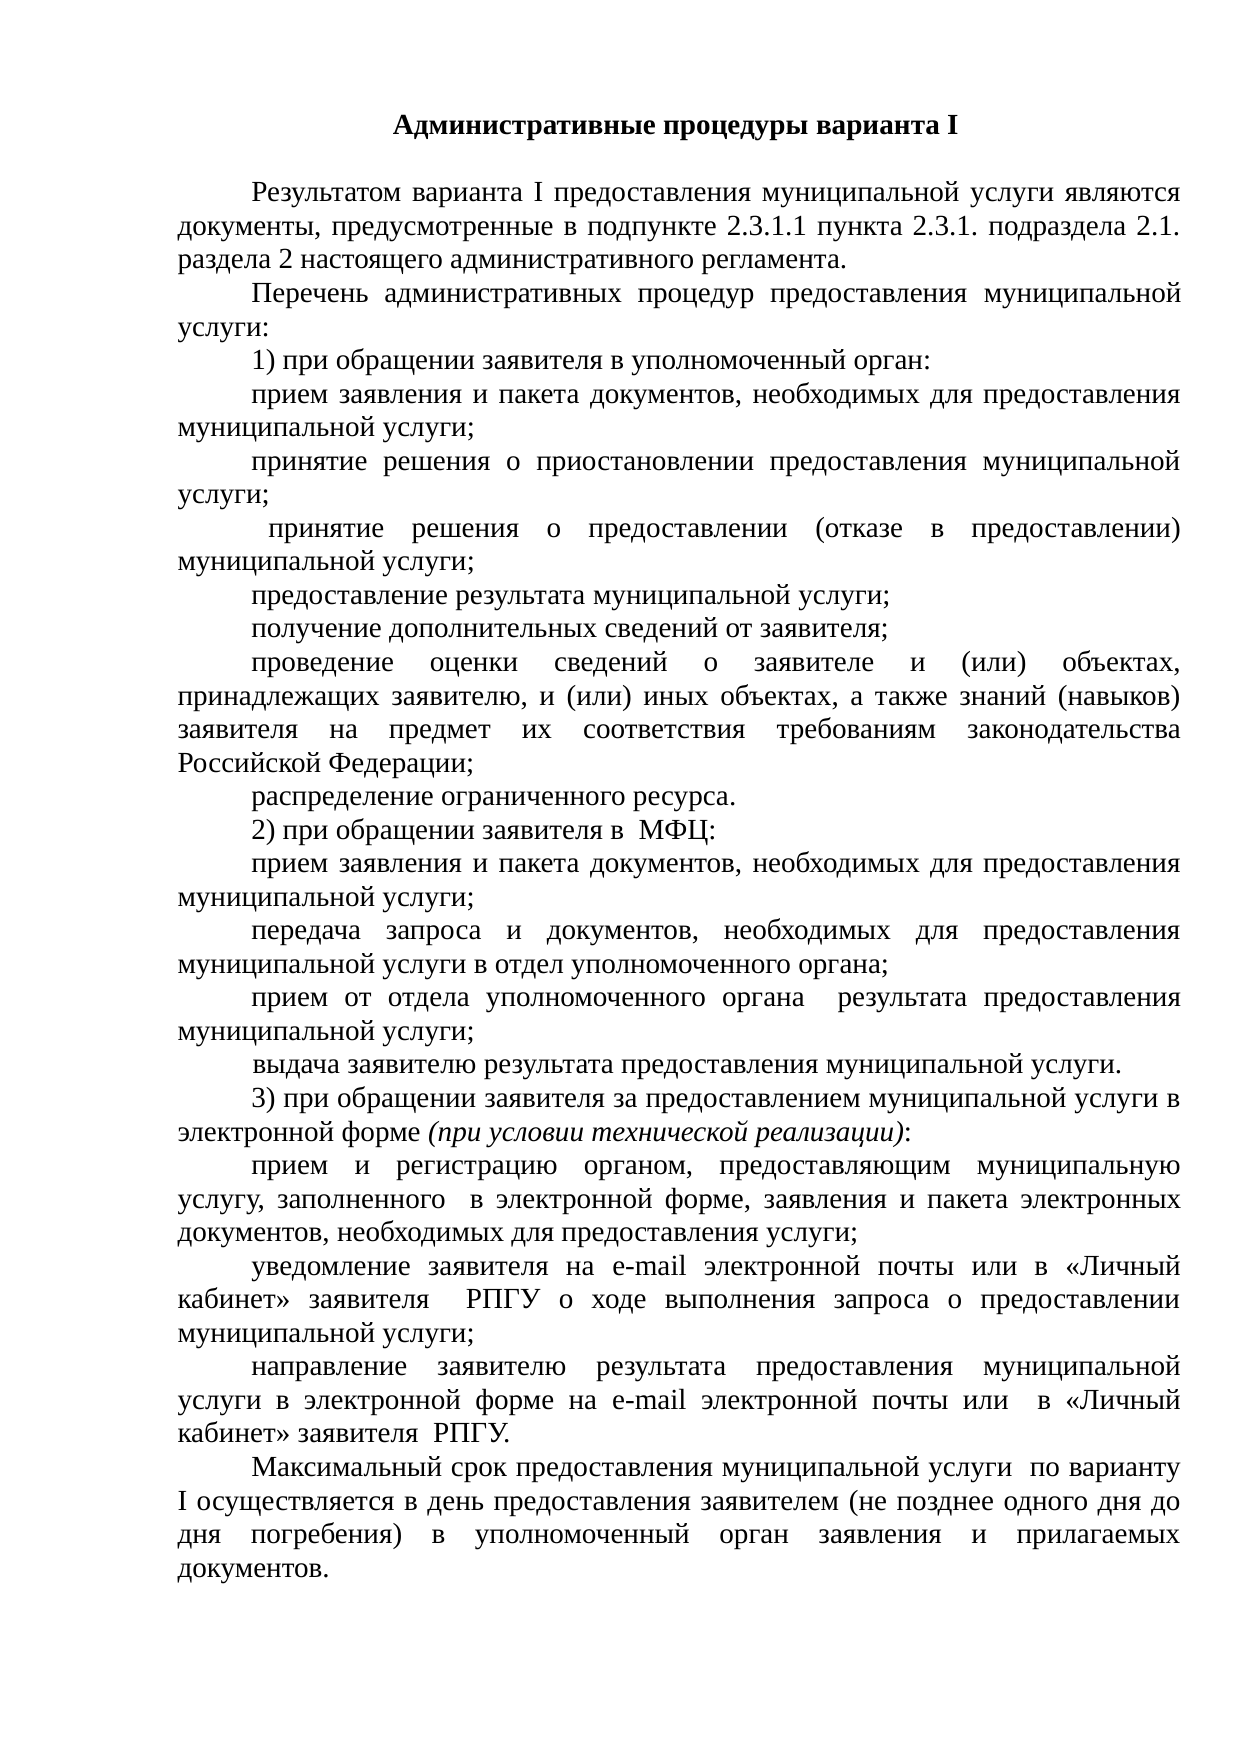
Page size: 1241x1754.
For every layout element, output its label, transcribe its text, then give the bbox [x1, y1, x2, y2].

text 1) при обращении заявителя в уполномоченный орган: [177, 342, 1181, 376]
text Перечень административных процедур предоставления муниципальной услуги: [177, 275, 1181, 342]
text получение дополнительных сведений от заявителя; [177, 611, 1181, 644]
text принятие решения о приостановлении предоставления муниципальной услуги; [177, 443, 1181, 510]
text направление заявителю результата предоставления муниципальной услуги в электронной форме на e-mail электронной почты или в «Личный кабинет» заявителя РПГУ. [177, 1348, 1181, 1449]
text передача запроса и документов, необходимых для предоставления муниципальной услуги в отдел уполномоченного органа; [177, 912, 1181, 979]
text 3) при обращении заявителя за предоставлением муниципальной услуги в электронной форме (при условии технической реализации): [177, 1080, 1181, 1147]
text Результатом варианта I предоставления муниципальной услуги являются документы, предусмотренные в подпункте 2.3.1.1 пункта 2.3.1. подраздела 2.1. раздела 2 настоящего административного регламента. [177, 174, 1181, 275]
text 2) при обращении заявителя в МФЦ: [177, 812, 1181, 845]
text прием от отдела уполномоченного органа результата предоставления муниципальной услуги; [177, 979, 1181, 1047]
text выдача заявителю результата предоставления муниципальной услуги. [177, 1047, 1181, 1080]
text уведомление заявителя на e-mail электронной почты или в «Личный кабинет» заявителя РПГУ о ходе выполнения запроса о предоставлении муниципальной услуги; [177, 1248, 1181, 1348]
text прием и регистрацию органом, предоставляющим муниципальную услугу, заполненного в электронной форме, заявления и пакета электронных документов, необходимых для предоставления услуги; [177, 1147, 1181, 1248]
text принятие решения о предоставлении (отказе в предоставлении) муниципальной услуги; [177, 510, 1181, 577]
text проведение оценки сведений о заявителе и (или) объектах, принадлежащих заявителю, и (или) иных объектах, а также знаний (навыков) заявителя на предмет их соответствия требованиям законодательства Российской Федерации; [177, 644, 1181, 778]
text Максимальный срок предоставления муниципальной услуги по варианту I осуществляется в день предоставления заявителем (не позднее одного дня до дня погребения) в уполномоченный орган заявления и прилагаемых документов. [177, 1449, 1181, 1583]
text распределение ограниченного ресурса. [177, 778, 1181, 812]
text Административные процедуры варианта I [177, 107, 1181, 141]
text прием заявления и пакета документов, необходимых для предоставления муниципальной услуги; [177, 845, 1181, 912]
text прием заявления и пакета документов, необходимых для предоставления муниципальной услуги; [177, 376, 1181, 443]
text предоставление результата муниципальной услуги; [177, 577, 1181, 611]
